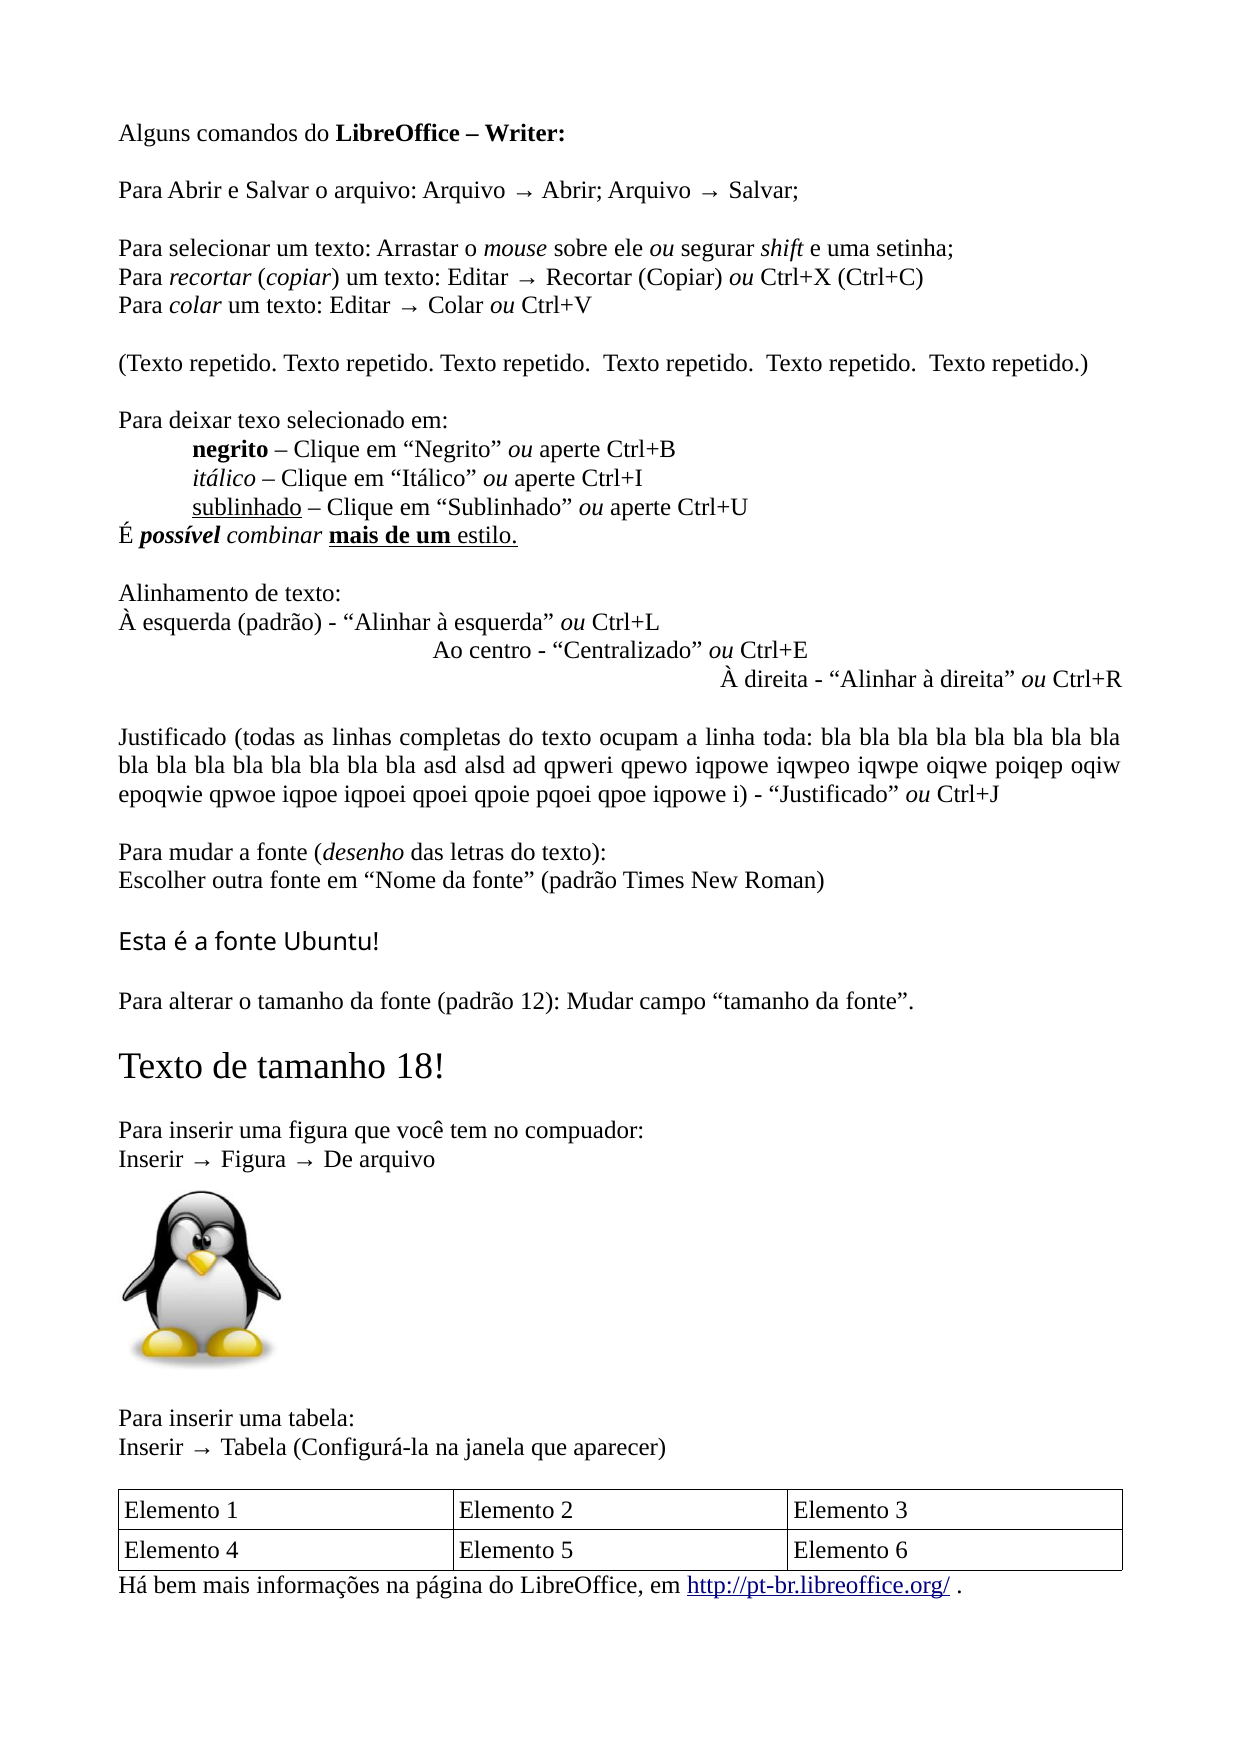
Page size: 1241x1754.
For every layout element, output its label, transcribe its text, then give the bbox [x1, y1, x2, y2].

table_header Elemento 2 [454, 1490, 787, 1529]
text Para recortar (copiar) um texto: Editar → Recortar (Copiar) ou Ctrl+X (Ctrl+C) [118, 262, 1122, 291]
text Inserir → Tabela (Configurá-la na janela que aparecer) [118, 1432, 1122, 1460]
table_header Elemento 1 [119, 1490, 453, 1529]
text Justificado (todas as linhas completas do texto ocupam a linha toda: bla bla bla bla bla bla bla bla bla bla bla bla bla bla bla bla asd alsd ad qpweri qpewo iqpowe iqwpeo iqwpe oiqwe poiqep oqiw epoqwie qpwoe iqpoe iqpoei qpoei qpoie pqoei qpoe iqpowe i) - “Justificado” ou Ctrl+J [118, 722, 1122, 808]
text À direita - “Alinhar à direita” ou Ctrl+R [118, 664, 1122, 693]
text Para mudar a fonte (desenho das letras do texto): [118, 837, 1122, 866]
text Para Abrir e Salvar o arquivo: Arquivo → Abrir; Arquivo → Salvar; [118, 176, 1122, 204]
text À esquerda (padrão) - “Alinhar à esquerda” ou Ctrl+L [118, 607, 1122, 636]
text Para selecionar um texto: Arrastar o mouse sobre ele ou segurar shift e uma setinha; [118, 233, 1122, 262]
text itálico – Clique em “Itálico” ou aperte Ctrl+I [118, 463, 1122, 492]
text Texto de tamanho 18! [118, 1043, 1122, 1087]
text Para colar um texto: Editar → Colar ou Ctrl+V [118, 291, 1122, 319]
text Para alterar o tamanho da fonte (padrão 12): Mudar campo “tamanho da fonte”. [118, 986, 1122, 1015]
text Para deixar texo selecionado em: [118, 406, 1122, 434]
text sublinhado – Clique em “Sublinhado” ou aperte Ctrl+U [118, 492, 1122, 521]
table_cell Elemento 6 [788, 1530, 1122, 1570]
text negrito – Clique em “Negrito” ou aperte Ctrl+B [118, 434, 1122, 463]
text Para inserir uma tabela: [118, 1403, 1122, 1432]
text Escolher outra fonte em “Nome da fonte” (padrão Times New Roman) [118, 866, 1122, 894]
text Alguns comandos do LibreOffice – Writer: [118, 118, 1122, 147]
table_cell Elemento 5 [454, 1530, 787, 1570]
picture [118, 1190, 285, 1370]
text Ao centro - “Centralizado” ou Ctrl+E [118, 636, 1122, 664]
table_cell Elemento 4 [119, 1530, 453, 1570]
text Há bem mais informações na página do LibreOffice, em http://pt-br.libreoffice.org/ . [118, 1571, 1122, 1598]
text Alinhamento de texto: [118, 578, 1122, 607]
text (Texto repetido. Texto repetido. Texto repetido. Texto repetido. Texto repetido. Texto repetido.) [118, 348, 1122, 377]
text Esta é a fonte Ubuntu! [118, 923, 1122, 957]
text Para inserir uma figura que você tem no compuador: [118, 1115, 1122, 1144]
text É possível combinar mais de um estilo. [118, 521, 1122, 549]
text Inserir → Figura → De arquivo [118, 1144, 1122, 1173]
table_header Elemento 3 [788, 1490, 1122, 1529]
